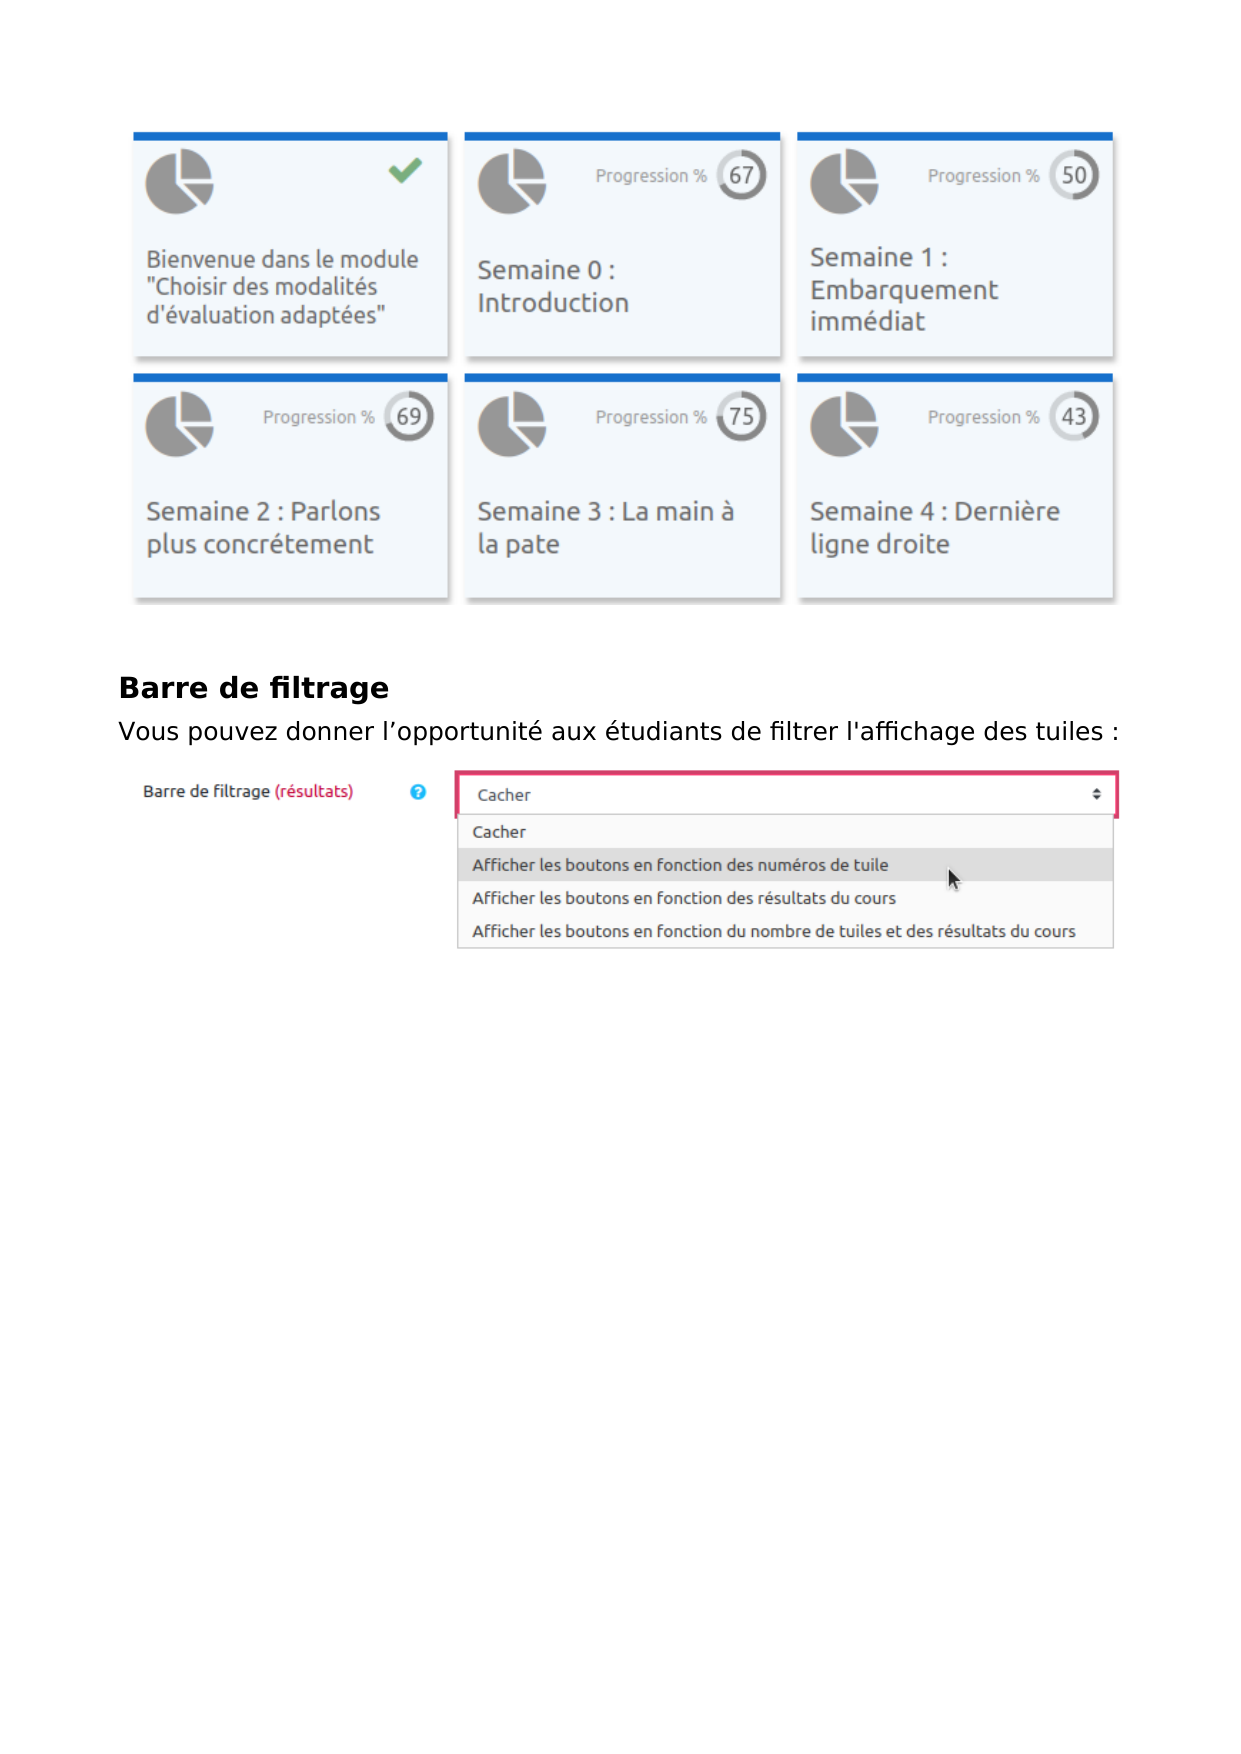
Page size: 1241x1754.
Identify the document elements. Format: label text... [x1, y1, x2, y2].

picture [118, 759, 1123, 964]
subtitle Barre de filtrage [118, 671, 1122, 705]
text Vous pouvez donner l’opportunité aux étudiants de filtrer l'affichage des tuiles : [118, 717, 1122, 747]
picture [118, 118, 1123, 605]
